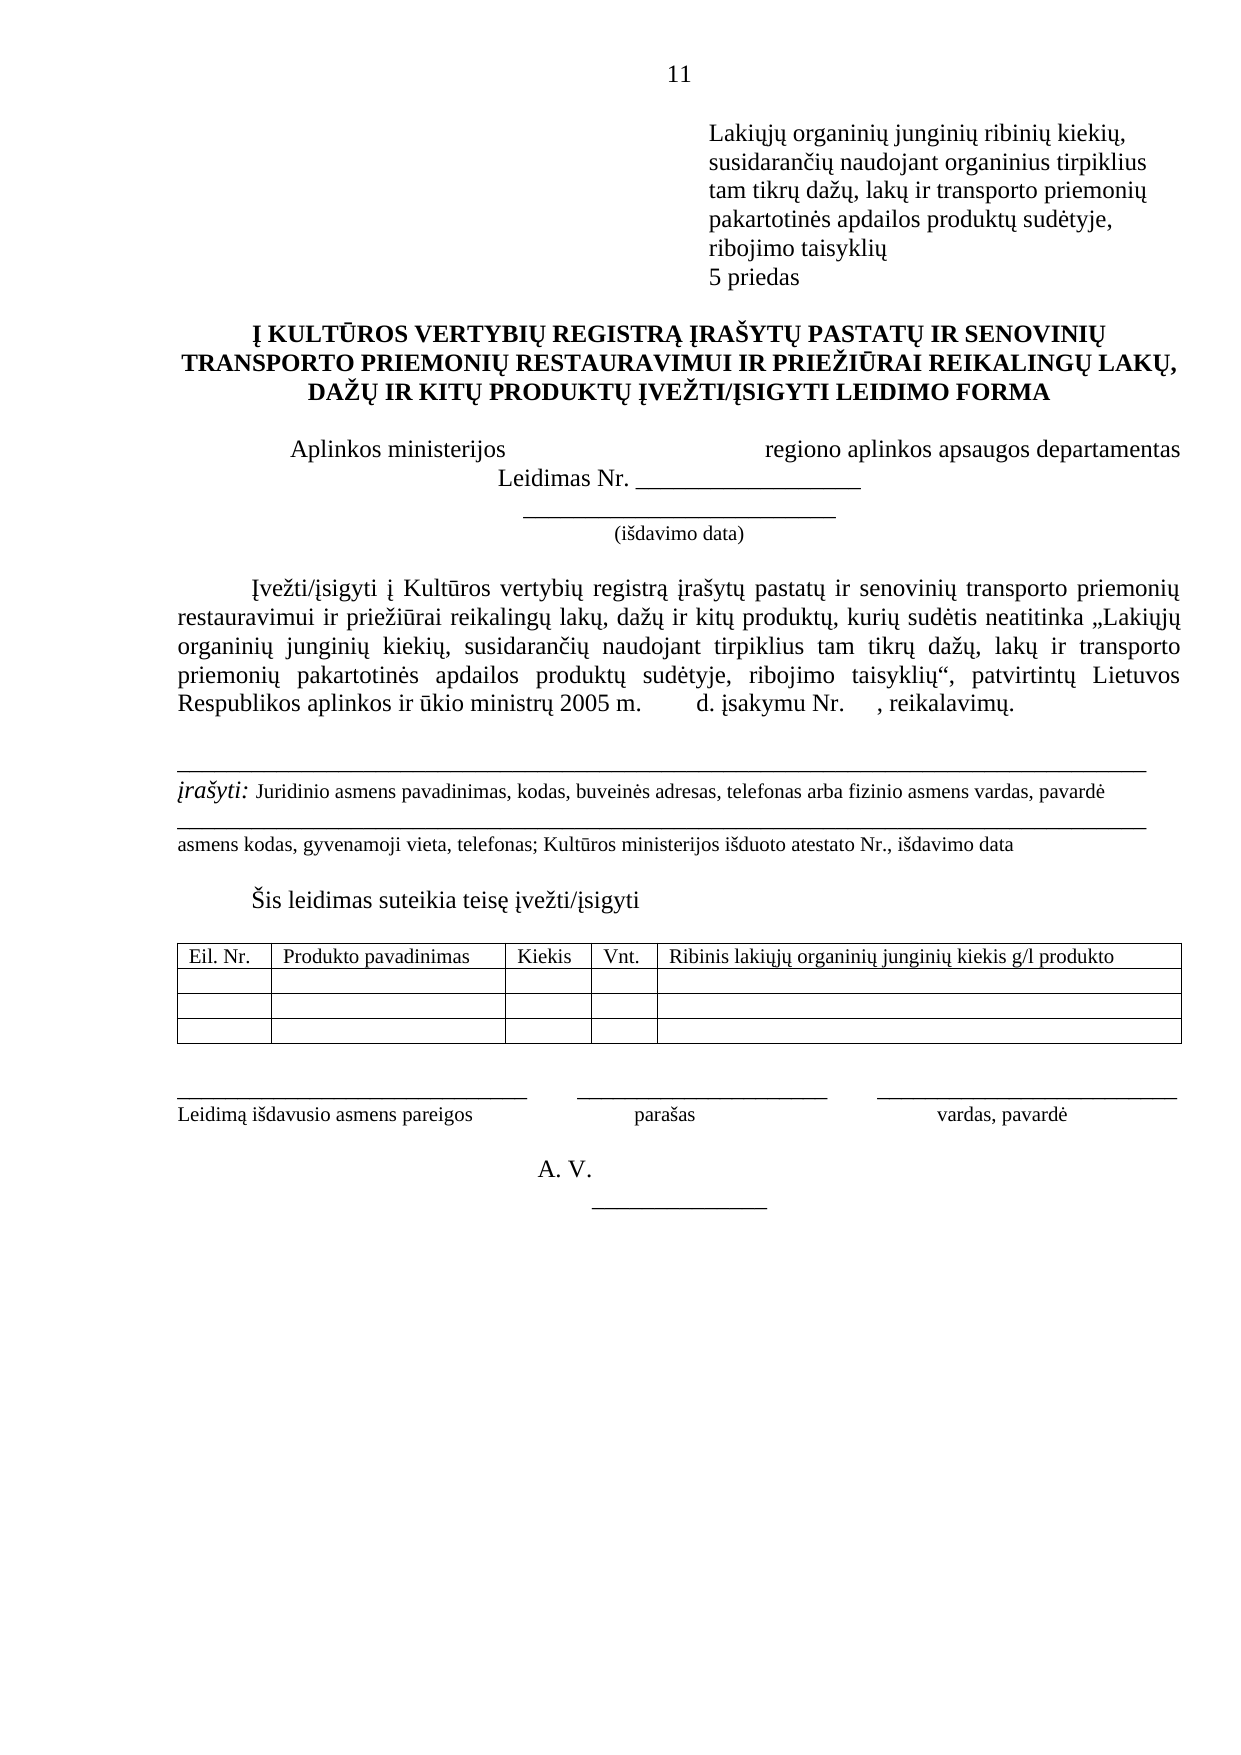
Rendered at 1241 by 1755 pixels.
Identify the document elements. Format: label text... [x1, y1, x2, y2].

text asmens kodas, gyvenamoji vieta, telefonas; Kultūros ministerijos išduoto atestato Nr., išdavimo data [177, 832, 1181, 856]
text Į KULTŪROS VERTYBIŲ REGISTRĄ ĮRAŠYTŲ PASTATŲ IR SENOVINIŲ TRANSPORTO PRIEMONIŲ RESTAURAVIMUI IR PRIEŽIŪRAI REIKALINGŲ LAKŲ, DAŽŲ IR KITŲ PRODUKTŲ ĮVEŽTI/ĮSIGYTI LEIDIMO FORMA [177, 319, 1181, 406]
text Įvežti/įsigyti į Kultūros vertybių registrą įrašytų pastatų ir senovinių transporto priemonių restauravimui ir priežiūrai reikalingų lakų, dažų ir kitų produktų, kurių sudėtis neatitinka „Lakiųjų organinių junginių kiekių, susidarančių naudojant tirpiklius tam tikrų dažų, lakų ir transporto priemonių pakartotinės apdailos produktų sudėtyje, ribojimo taisyklių“, patvirtintų Lietuvos Respublikos aplinkos ir ūkio ministrų 2005 m. d. įsakymu Nr. , reikalavimų. [177, 573, 1181, 717]
table_cell [272, 969, 505, 993]
text Aplinkos ministerijos regiono aplinkos apsaugos departamentas [177, 434, 1181, 463]
table_cell [592, 969, 657, 993]
table_cell [178, 969, 271, 993]
table_header Produkto pavadinimas [272, 944, 505, 968]
table_header Kiekis [506, 944, 591, 968]
table_cell [658, 1019, 1181, 1043]
table_cell [506, 994, 591, 1018]
table_cell [592, 994, 657, 1018]
text ribojimo taisyklių [177, 233, 1181, 262]
text Leidimą išdavusio asmens pareigos parašas vardas, pavardė [177, 1101, 1181, 1126]
table_header Vnt. [592, 944, 657, 968]
table_cell [178, 1019, 271, 1043]
text _________________________ [177, 492, 1181, 521]
text Lakiųjų organinių junginių ribinių kiekių, [709, 118, 1181, 147]
table_header Eil. Nr. [178, 944, 271, 968]
table_cell [506, 969, 591, 993]
table_cell [178, 994, 271, 1018]
table_cell [272, 994, 505, 1018]
table_cell [592, 1019, 657, 1043]
table_cell [272, 1019, 505, 1043]
text Leidimas Nr. __________________ [177, 463, 1181, 492]
table_cell [658, 969, 1181, 993]
table_header Ribinis lakiųjų organinių junginių kiekis g/l produkto [658, 944, 1181, 968]
text (išdavimo data) [177, 521, 1181, 545]
text susidarančių naudojant organinius tirpiklius [177, 147, 1181, 176]
text tam tikrų dažų, lakų ir transporto priemonių [177, 176, 1181, 204]
text 5 priedas [177, 262, 1181, 291]
table_cell [658, 994, 1181, 1018]
text įrašyti: Juridinio asmens pavadinimas, kodas, buveinės adresas, telefonas arba fizinio asmens vardas, pavardė [177, 775, 1181, 803]
text A. V. [177, 1154, 1181, 1183]
table_cell [506, 1019, 591, 1043]
text Šis leidimas suteikia teisę įvežti/įsigyti [177, 885, 1181, 914]
text pakartotinės apdailos produktų sudėtyje, [177, 204, 1181, 233]
text ______________ [177, 1183, 1181, 1212]
